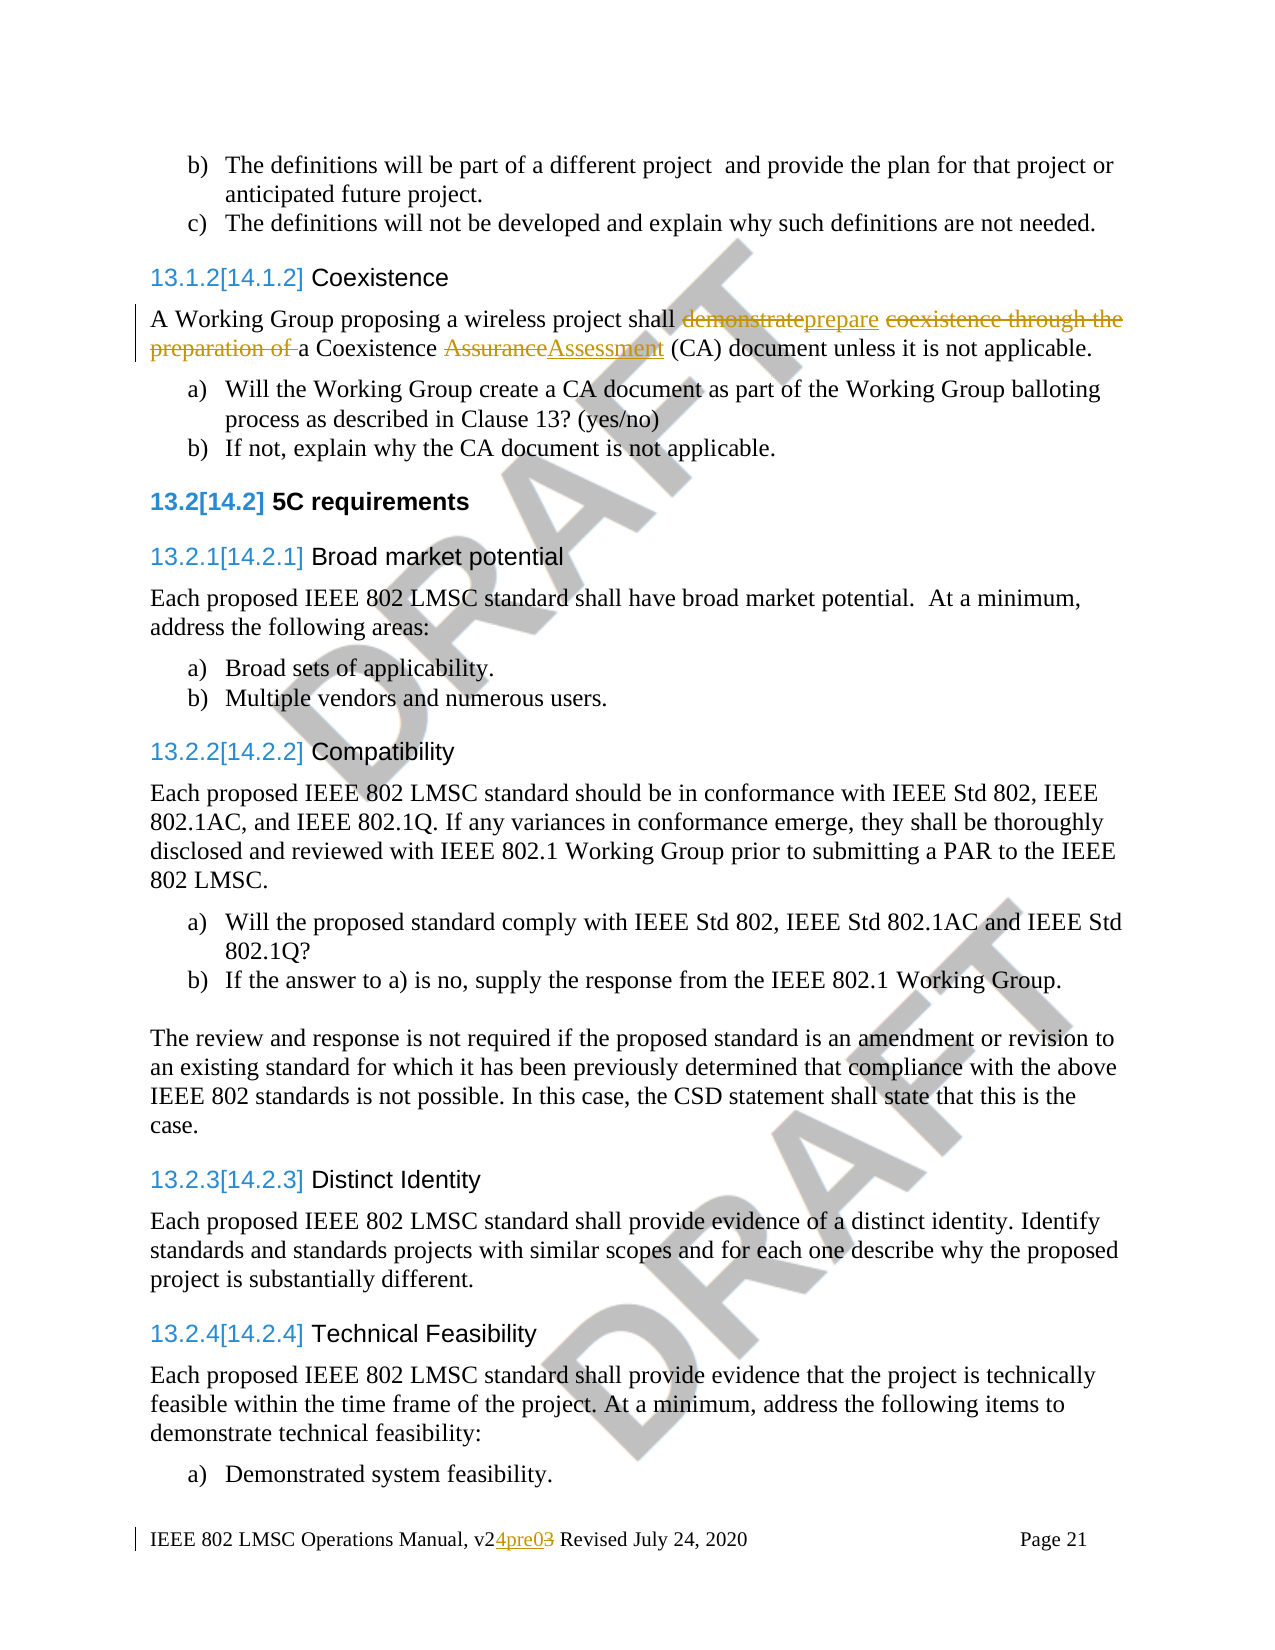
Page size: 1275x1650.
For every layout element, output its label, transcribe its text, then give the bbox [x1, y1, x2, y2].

list The definitions will be part of a different project and provide the plan for that project or anticipated future project. [187, 150, 1125, 208]
subtitle Compatibility [150, 737, 1125, 766]
list If not, explain why the CA document is not applicable. [187, 432, 1125, 462]
text The review and response is not required if the proposed standard is an amendment or revision to an existing standard for which it has been previously determined that compliance with the above IEEE 802 standards is not possible. In this case, the CSD statement shall state that this is the case. [150, 1023, 1125, 1139]
text Each proposed IEEE 802 LMSC standard should be in conformance with IEEE Std 802, IEEE 802.1AC, and IEEE 802.1Q. If any variances in conformance emerge, they shall be thoroughly disclosed and reviewed with IEEE 802.1 Working Group prior to submitting a PAR to the IEEE 802 LMSC. [150, 778, 1125, 894]
text Each proposed IEEE 802 LMSC standard shall provide evidence that the project is technically feasible within the time frame of the project. At a minimum, address the following items to demonstrate technical feasibility: [150, 1359, 1125, 1447]
list Demonstrated system feasibility. [187, 1459, 1125, 1488]
subtitle Broad market potential [150, 542, 1125, 571]
subtitle Coexistence [150, 263, 1125, 292]
list Broad sets of applicability. [187, 653, 1125, 682]
picture [0, 0, 1275, 1650]
text A Working Group proposing a wireless project shall prepare a Coexistence Assessment (CA) document unless it is not applicable. [150, 304, 1125, 362]
list Will the proposed standard comply with IEEE Std 802, IEEE Std 802.1AC and IEEE Std 802.1Q? [187, 907, 1125, 965]
text Each proposed IEEE 802 LMSC standard shall provide evidence of a distinct identity. Identify standards and standards projects with similar scopes and for each one describe why the proposed project is substantially different. [150, 1206, 1125, 1293]
list If the answer to a) is no, supply the response from the IEEE 802.1 Working Group. [187, 965, 1125, 1023]
text Each proposed IEEE 802 LMSC standard shall have broad market potential. At a minimum, address the following areas: [150, 583, 1125, 641]
list Will the Working Group create a CA document as part of the Working Group balloting process as described in Clause 13? (yes/no) [187, 374, 1125, 432]
list Multiple vendors and numerous users. [187, 682, 1125, 711]
subtitle Distinct Identity [150, 1165, 1125, 1194]
list The definitions will not be developed and explain why such definitions are not needed. [187, 208, 1125, 237]
subtitle Technical Feasibility [150, 1318, 1125, 1348]
subtitle 5C requirements [150, 487, 1125, 516]
